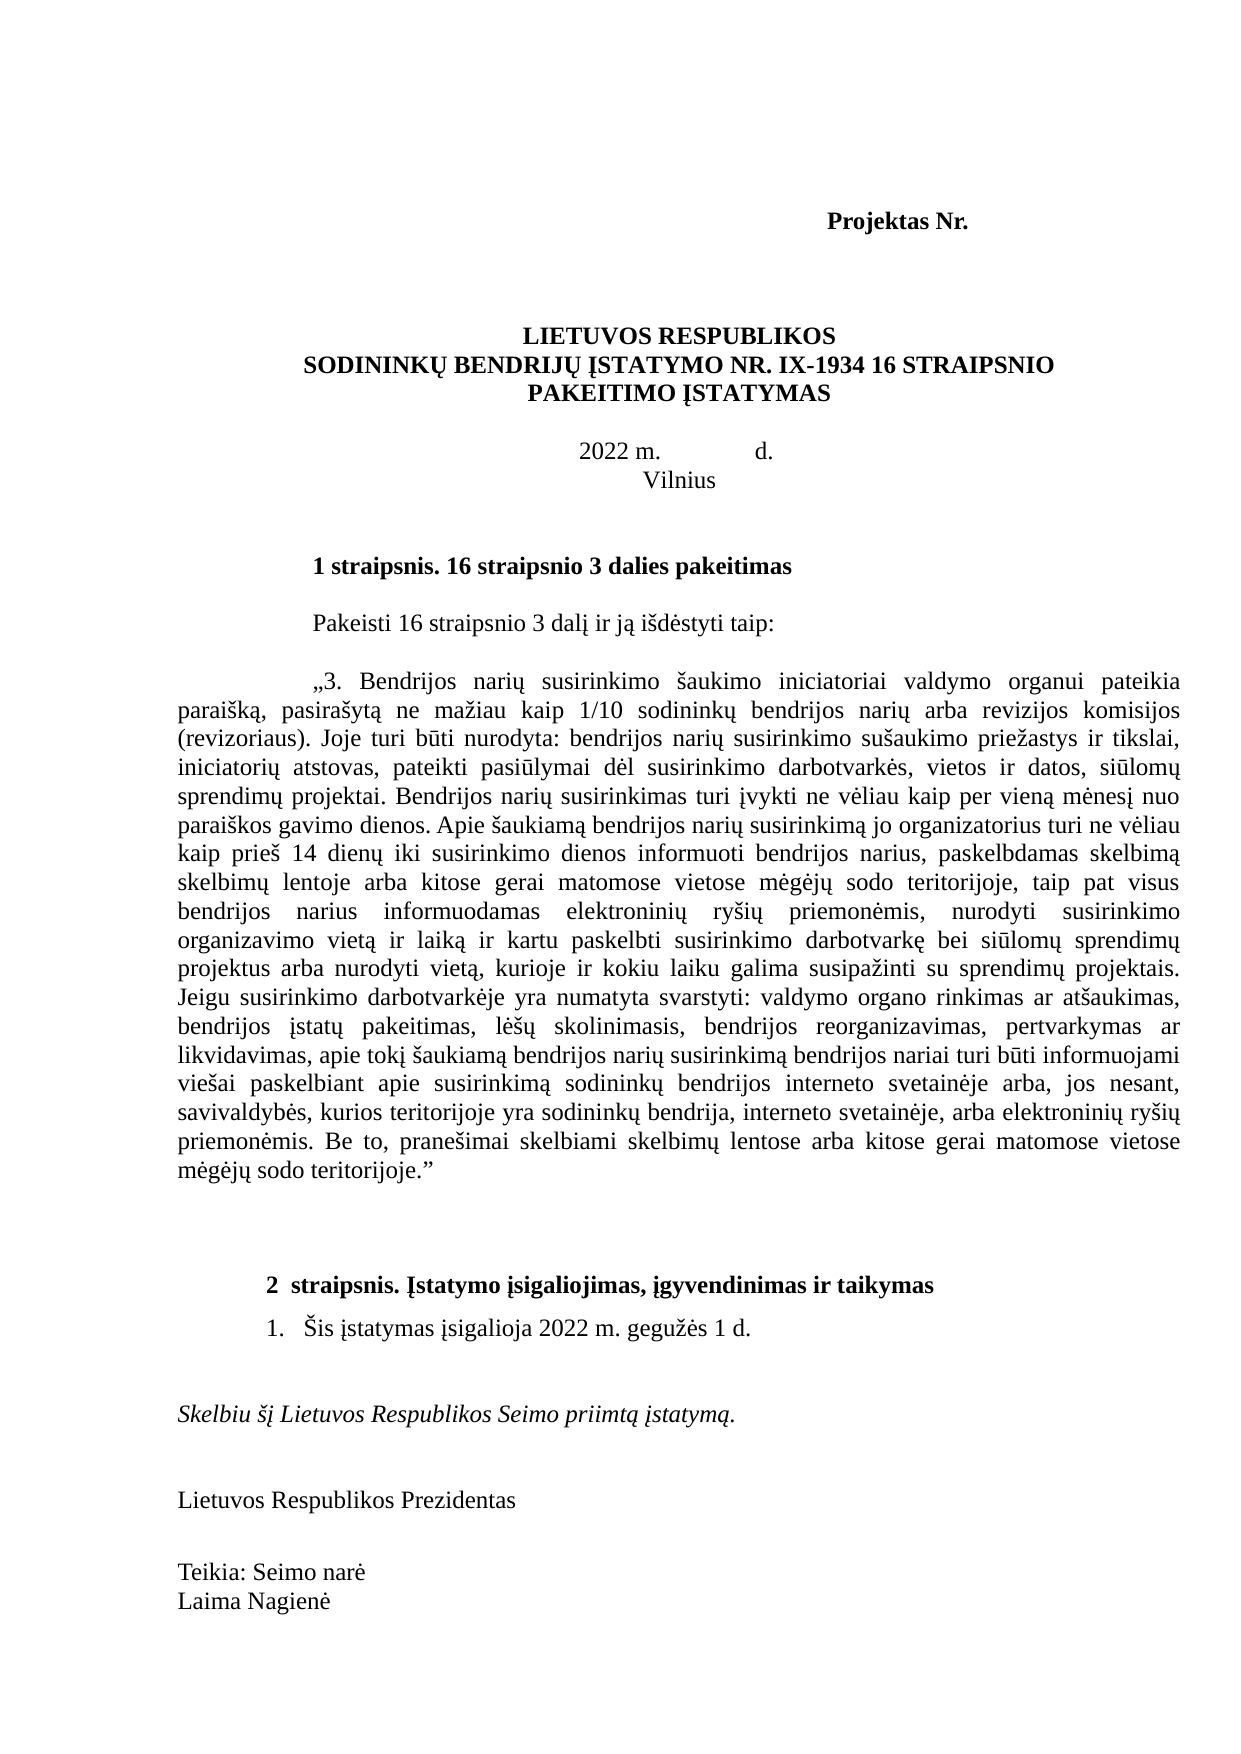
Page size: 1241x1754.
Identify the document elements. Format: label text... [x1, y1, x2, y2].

text Teikia: Seimo narė [177, 1557, 1181, 1586]
text Vilnius [177, 465, 1181, 493]
text Skelbiu šį Lietuvos Respublikos Seimo priimtą įstatymą. [177, 1399, 1181, 1428]
text 1 straipsnis. 16 straipsnio 3 dalies pakeitimas [177, 551, 1181, 580]
text Lietuvos Respublikos Prezidentas [177, 1485, 1181, 1514]
text LIETUVOS RESPUBLIKOS [177, 321, 1181, 350]
text Projektas Nr. [177, 177, 1181, 235]
text 1. Šis įstatymas įsigalioja 2022 m. gegužės 1 d. [266, 1313, 1181, 1342]
text 2022 m. d. [177, 436, 1181, 465]
text „3. Bendrijos narių susirinkimo šaukimo iniciatoriai valdymo organui pateikia paraišką, pasirašytą ne mažiau kaip 1/10 sodininkų bendrijos narių arba revizijos komisijos (revizoriaus). Joje turi būti nurodyta: bendrijos narių susirinkimo sušaukimo priežastys ir tikslai, iniciatorių atstovas, pateikti pasiūlymai dėl susirinkimo darbotvarkės, vietos ir datos, siūlomų sprendimų projektai. Bendrijos narių susirinkimas turi įvykti ne vėliau kaip per vieną mėnesį nuo paraiškos gavimo dienos. Apie šaukiamą bendrijos narių susirinkimą jo organizatorius turi ne vėliau kaip prieš 14 dienų iki susirinkimo dienos informuoti bendrijos narius, paskelbdamas skelbimą skelbimų lentoje arba kitose gerai matomose vietose mėgėjų sodo teritorijoje, taip pat visus bendrijos narius informuodamas elektroninių ryšių priemonėmis, nurodyti susirinkimo organizavimo vietą ir laiką ir kartu paskelbti susirinkimo darbotvarkę bei siūlomų sprendimų projektus arba nurodyti vietą, kurioje ir kokiu laiku galima susipažinti su sprendimų projektais. Jeigu susirinkimo darbotvarkėje yra numatyta svarstyti: valdymo organo rinkimas ar atšaukimas, bendrijos įstatų pakeitimas, lėšų skolinimasis, bendrijos reorganizavimas, pertvarkymas ar likvidavimas, apie tokį šaukiamą bendrijos narių susirinkimą bendrijos nariai turi būti informuojami viešai paskelbiant apie susirinkimą sodininkų bendrijos interneto svetainėje arba, jos nesant, savivaldybės, kurios teritorijoje yra sodininkų bendrija, interneto svetainėje, arba elektroninių ryšių priemonėmis. Be to, pranešimai skelbiami skelbimų lentose arba kitose gerai matomose vietose mėgėjų sodo teritorijoje.” [177, 666, 1181, 1183]
text PAKEITIMO ĮSTATYMAS [177, 378, 1181, 407]
text SODININKŲ BENDRIJŲ ĮSTATYMO NR. IX-1934 16 STRAIPSNIO [177, 350, 1181, 378]
text Pakeisti 16 straipsnio 3 dalį ir ją išdėstyti taip: [177, 608, 1181, 637]
text 2 straipsnis. Įstatymo įsigaliojimas, įgyvendinimas ir taikymas [177, 1270, 1181, 1298]
text Laima Nagienė [177, 1586, 1181, 1615]
